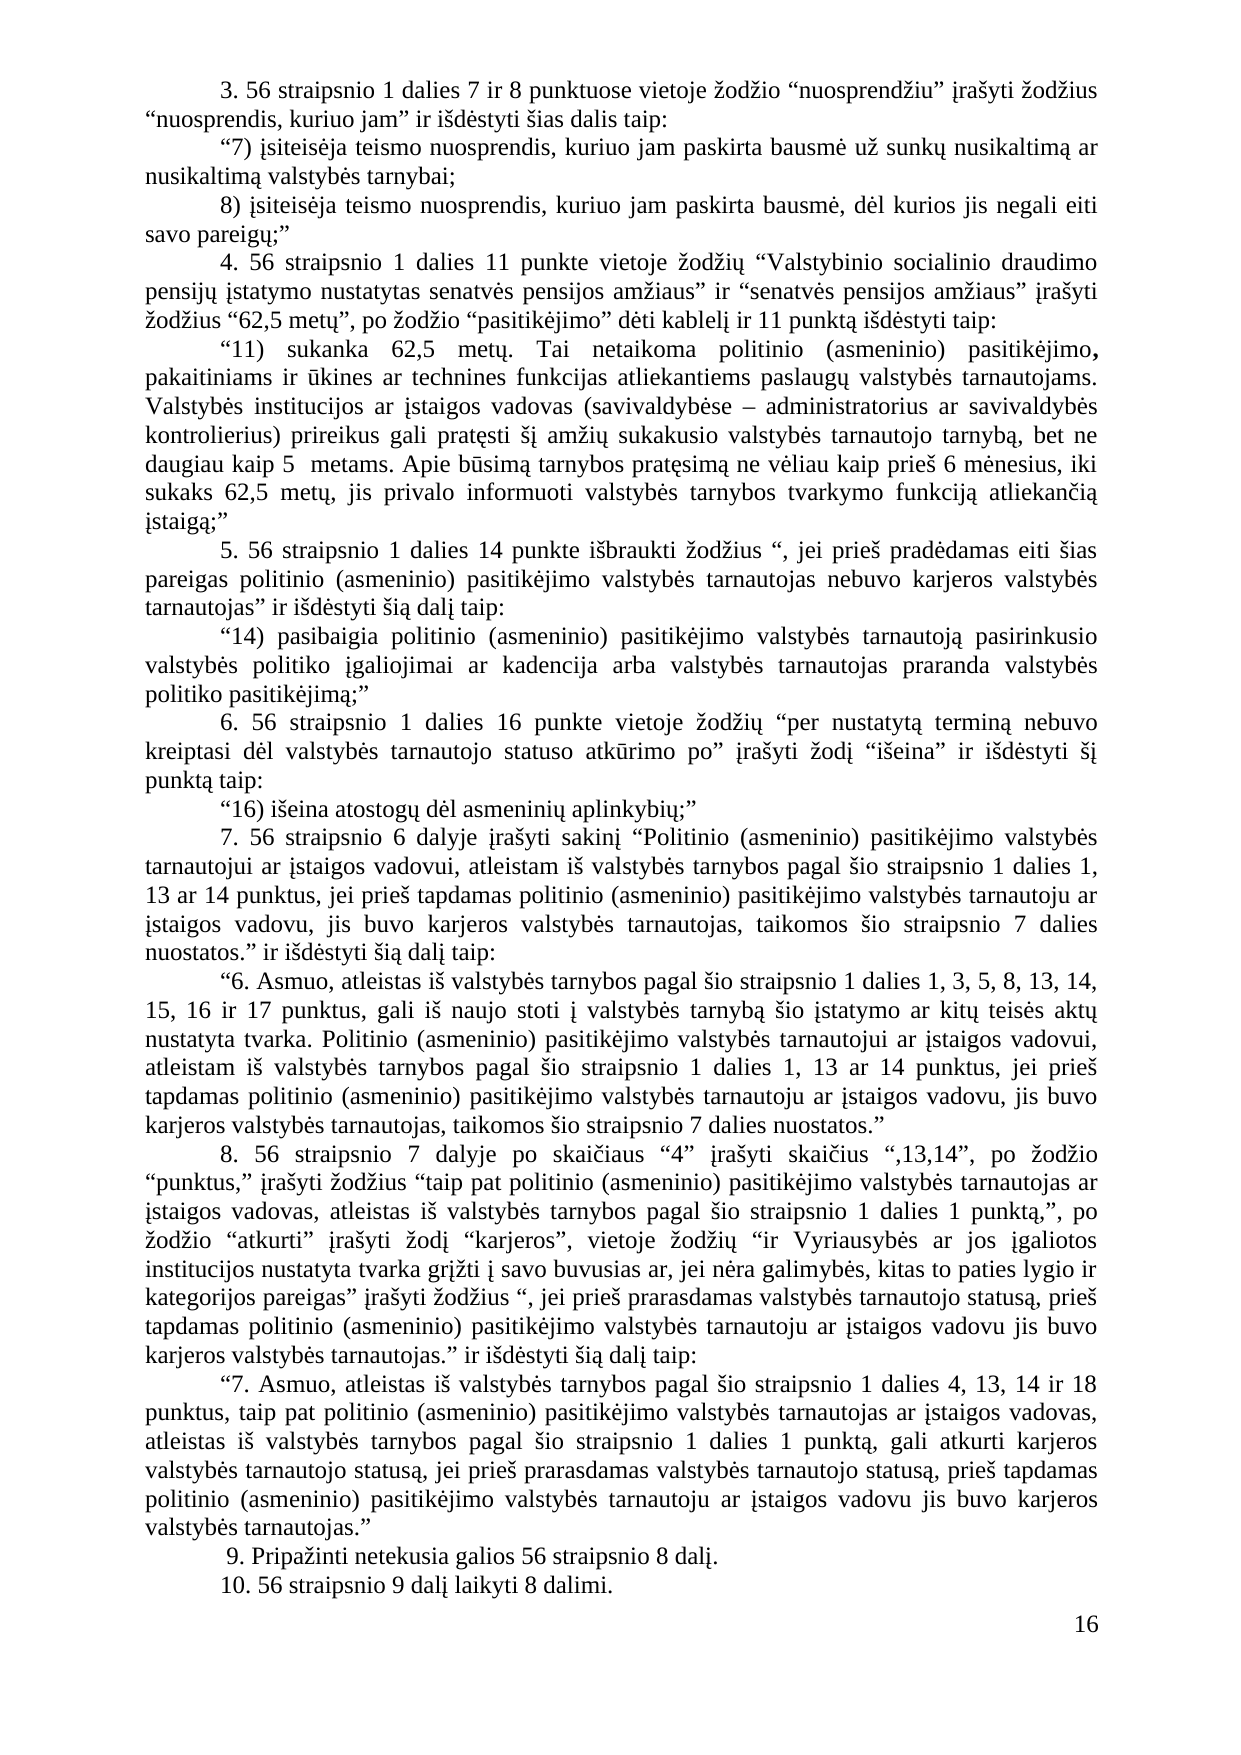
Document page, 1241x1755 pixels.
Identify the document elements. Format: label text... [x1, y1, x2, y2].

text 8. 56 straipsnio 7 dalyje po skaičiaus “4” įrašyti skaičius “,13,14”, po žodžio “punktus,” įrašyti žodžius “taip pat politinio (asmeninio) pasitikėjimo valstybės tarnautojas ar įstaigos vadovas, atleistas iš valstybės tarnybos pagal šio straipsnio 1 dalies 1 punktą,”, po žodžio “atkurti” įrašyti žodį “karjeros”, vietoje žodžių “ir Vyriausybės ar jos įgaliotos institucijos nustatyta tvarka grįžti į savo buvusias ar, jei nėra galimybės, kitas to paties lygio ir kategorijos pareigas” įrašyti žodžius “, jei prieš prarasdamas valstybės tarnautojo statusą, prieš tapdamas politinio (asmeninio) pasitikėjimo valstybės tarnautoju ar įstaigos vadovu jis buvo karjeros valstybės tarnautojas.” ir išdėstyti šią dalį taip: [145, 1139, 1098, 1369]
text “14) pasibaigia politinio (asmeninio) pasitikėjimo valstybės tarnautoją pasirinkusio valstybės politiko įgaliojimai ar kadencija arba valstybės tarnautojas praranda valstybės politiko pasitikėjimą;” [145, 621, 1098, 707]
text 8) įsiteisėja teismo nuosprendis, kuriuo jam paskirta bausmė, dėl kurios jis negali eiti savo pareigų;” [145, 190, 1098, 247]
text “16) išeina atostogų dėl asmeninių aplinkybių;” [145, 794, 1098, 822]
text 10. 56 straipsnio 9 dalį laikyti 8 dalimi. [145, 1570, 1098, 1599]
text 9. Pripažinti netekusia galios 56 straipsnio 8 dalį. [145, 1541, 1098, 1570]
text “7. Asmuo, atleistas iš valstybės tarnybos pagal šio straipsnio 1 dalies 4, 13, 14 ir 18 punktus, taip pat politinio (asmeninio) pasitikėjimo valstybės tarnautojas ar įstaigos vadovas, atleistas iš valstybės tarnybos pagal šio straipsnio 1 dalies 1 punktą, gali atkurti karjeros valstybės tarnautojo statusą, jei prieš prarasdamas valstybės tarnautojo statusą, prieš tapdamas politinio (asmeninio) pasitikėjimo valstybės tarnautoju ar įstaigos vadovu jis buvo karjeros valstybės tarnautojas.” [145, 1369, 1098, 1541]
text “7) įsiteisėja teismo nuosprendis, kuriuo jam paskirta bausmė už sunkų nusikaltimą ar nusikaltimą valstybės tarnybai; [145, 132, 1098, 190]
text 4. 56 straipsnio 1 dalies 11 punkte vietoje žodžių “Valstybinio socialinio draudimo pensijų įstatymo nustatytas senatvės pensijos amžiaus” ir “senatvės pensijos amžiaus” įrašyti žodžius “62,5 metų”, po žodžio “pasitikėjimo” dėti kablelį ir 11 punktą išdėstyti taip: [145, 247, 1098, 334]
text 5. 56 straipsnio 1 dalies 14 punkte išbraukti žodžius “, jei prieš pradėdamas eiti šias pareigas politinio (asmeninio) pasitikėjimo valstybės tarnautojas nebuvo karjeros valstybės tarnautojas” ir išdėstyti šią dalį taip: [145, 535, 1098, 621]
text “6. Asmuo, atleistas iš valstybės tarnybos pagal šio straipsnio 1 dalies 1, 3, 5, 8, 13, 14, 15, 16 ir 17 punktus, gali iš naujo stoti į valstybės tarnybą šio įstatymo ar kitų teisės aktų nustatyta tvarka. Politinio (asmeninio) pasitikėjimo valstybės tarnautojui ar įstaigos vadovui, atleistam iš valstybės tarnybos pagal šio straipsnio 1 dalies 1, 13 ar 14 punktus, jei prieš tapdamas politinio (asmeninio) pasitikėjimo valstybės tarnautoju ar įstaigos vadovu, jis buvo karjeros valstybės tarnautojas, taikomos šio straipsnio 7 dalies nuostatos.” [145, 966, 1098, 1139]
text 3. 56 straipsnio 1 dalies 7 ir 8 punktuose vietoje žodžio “nuosprendžiu” įrašyti žodžius “nuosprendis, kuriuo jam” ir išdėstyti šias dalis taip: [145, 75, 1098, 132]
text “11) sukanka 62,5 metų. Tai netaikoma politinio (asmeninio) pasitikėjimo, pakaitiniams ir ūkines ar technines funkcijas atliekantiems paslaugų valstybės tarnautojams. Valstybės institucijos ar įstaigos vadovas (savivaldybėse – administratorius ar savivaldybės kontrolierius) prireikus gali pratęsti šį amžių sukakusio valstybės tarnautojo tarnybą, bet ne daugiau kaip 5 metams. Apie būsimą tarnybos pratęsimą ne vėliau kaip prieš 6 mėnesius, iki sukaks 62,5 metų, jis privalo informuoti valstybės tarnybos tvarkymo funkciją atliekančią įstaigą;” [145, 334, 1098, 535]
text 7. 56 straipsnio 6 dalyje įrašyti sakinį “Politinio (asmeninio) pasitikėjimo valstybės tarnautojui ar įstaigos vadovui, atleistam iš valstybės tarnybos pagal šio straipsnio 1 dalies 1, 13 ar 14 punktus, jei prieš tapdamas politinio (asmeninio) pasitikėjimo valstybės tarnautoju ar įstaigos vadovu, jis buvo karjeros valstybės tarnautojas, taikomos šio straipsnio 7 dalies nuostatos.” ir išdėstyti šią dalį taip: [145, 822, 1098, 966]
text 6. 56 straipsnio 1 dalies 16 punkte vietoje žodžių “per nustatytą terminą nebuvo kreiptasi dėl valstybės tarnautojo statuso atkūrimo po” įrašyti žodį “išeina” ir išdėstyti šį punktą taip: [145, 707, 1098, 794]
